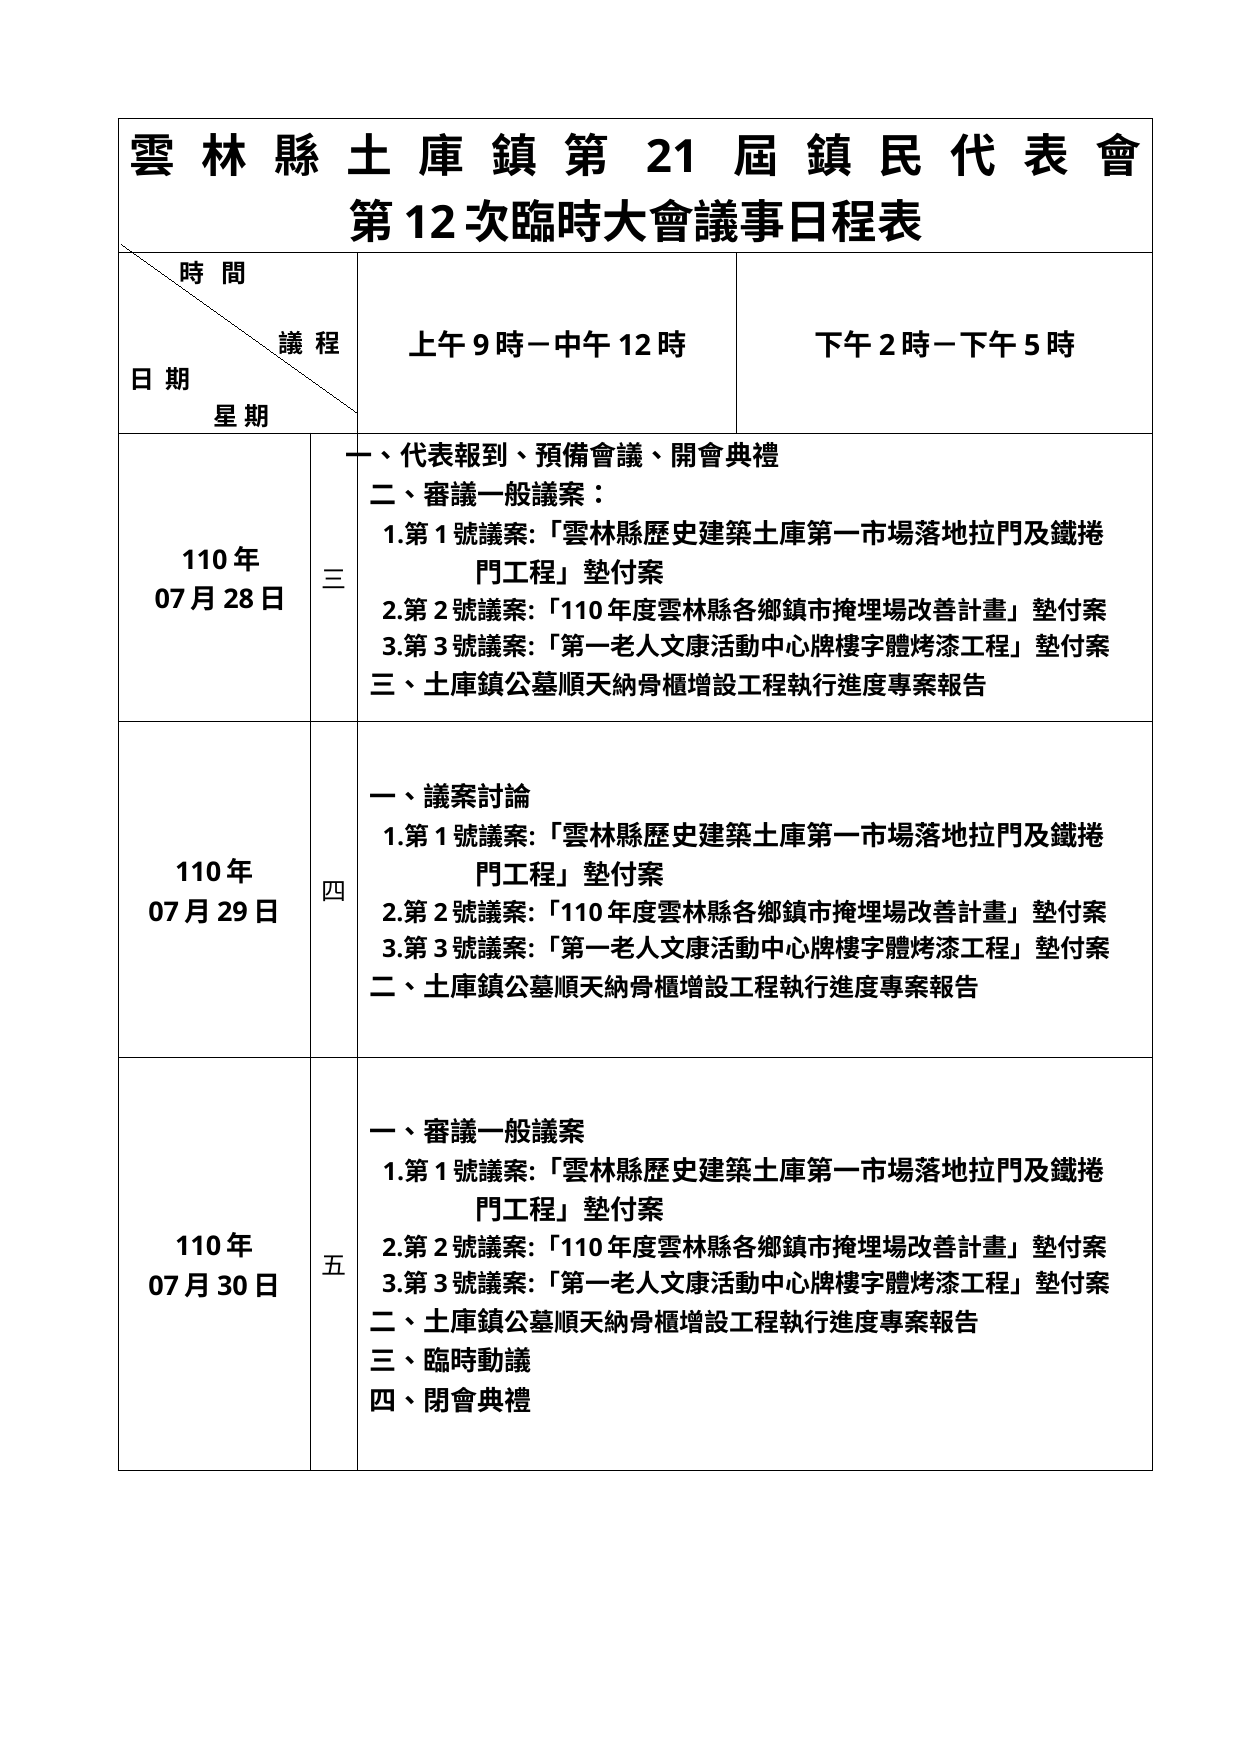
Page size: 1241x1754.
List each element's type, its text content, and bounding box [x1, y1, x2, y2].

table_cell 110年 07月28日 [119, 434, 310, 721]
table_cell 一、議案討論 1.第1號議案:「雲林縣歷史建築土庫第一市場落地拉門及鐵捲 門工程」墊付案 2.第2號議案:「110年度雲林縣各鄉鎮市掩埋場改善計畫」墊付案 3.第3號議案:「第一老人文康活動中心牌樓字體烤漆工程」墊付案 二、土庫鎮公墓順天納骨櫃增設工程執行進度專案報告 [358, 722, 1152, 1057]
table_cell 下午2時－下午5時 [737, 253, 1152, 432]
table_cell 時 間 議 程 日 期 星 期 [119, 253, 357, 432]
table_cell 三 [311, 434, 357, 721]
table_cell 一、審議一般議案 1.第1號議案:「雲林縣歷史建築土庫第一市場落地拉門及鐵捲 門工程」墊付案 2.第2號議案:「110年度雲林縣各鄉鎮市掩埋場改善計畫」墊付案 3.第3號議案:「第一老人文康活動中心牌樓字體烤漆工程」墊付案 二、土庫鎮公墓順天納骨櫃增設工程執行進度專案報告 三、臨時動議 四、閉會典禮 [358, 1058, 1152, 1469]
table_cell 五 [311, 1058, 357, 1469]
table_cell 上午9時－中午12時 [358, 253, 736, 432]
table_cell 110年 07月29日 [119, 722, 310, 1057]
table_cell 110年 07月30日 [119, 1058, 310, 1469]
table_cell 四 [311, 722, 357, 1057]
table_cell 一、代表報到、預備會議、開會典禮 二、審議一般議案： 1.第1號議案:「雲林縣歷史建築土庫第一市場落地拉門及鐵捲 門工程」墊付案 2.第2號議案:「110年度雲林縣各鄉鎮市掩埋場改善計畫」墊付案 3.第3號議案:「第一老人文康活動中心牌樓字體烤漆工程」墊付案 三、土庫鎮公墓順天納骨櫃增設工程執行進度專案報告 [358, 434, 1152, 721]
table_header 雲林縣土庫鎮第21屆鎮民代表會 第12次臨時大會議事日程表 [119, 119, 1152, 252]
